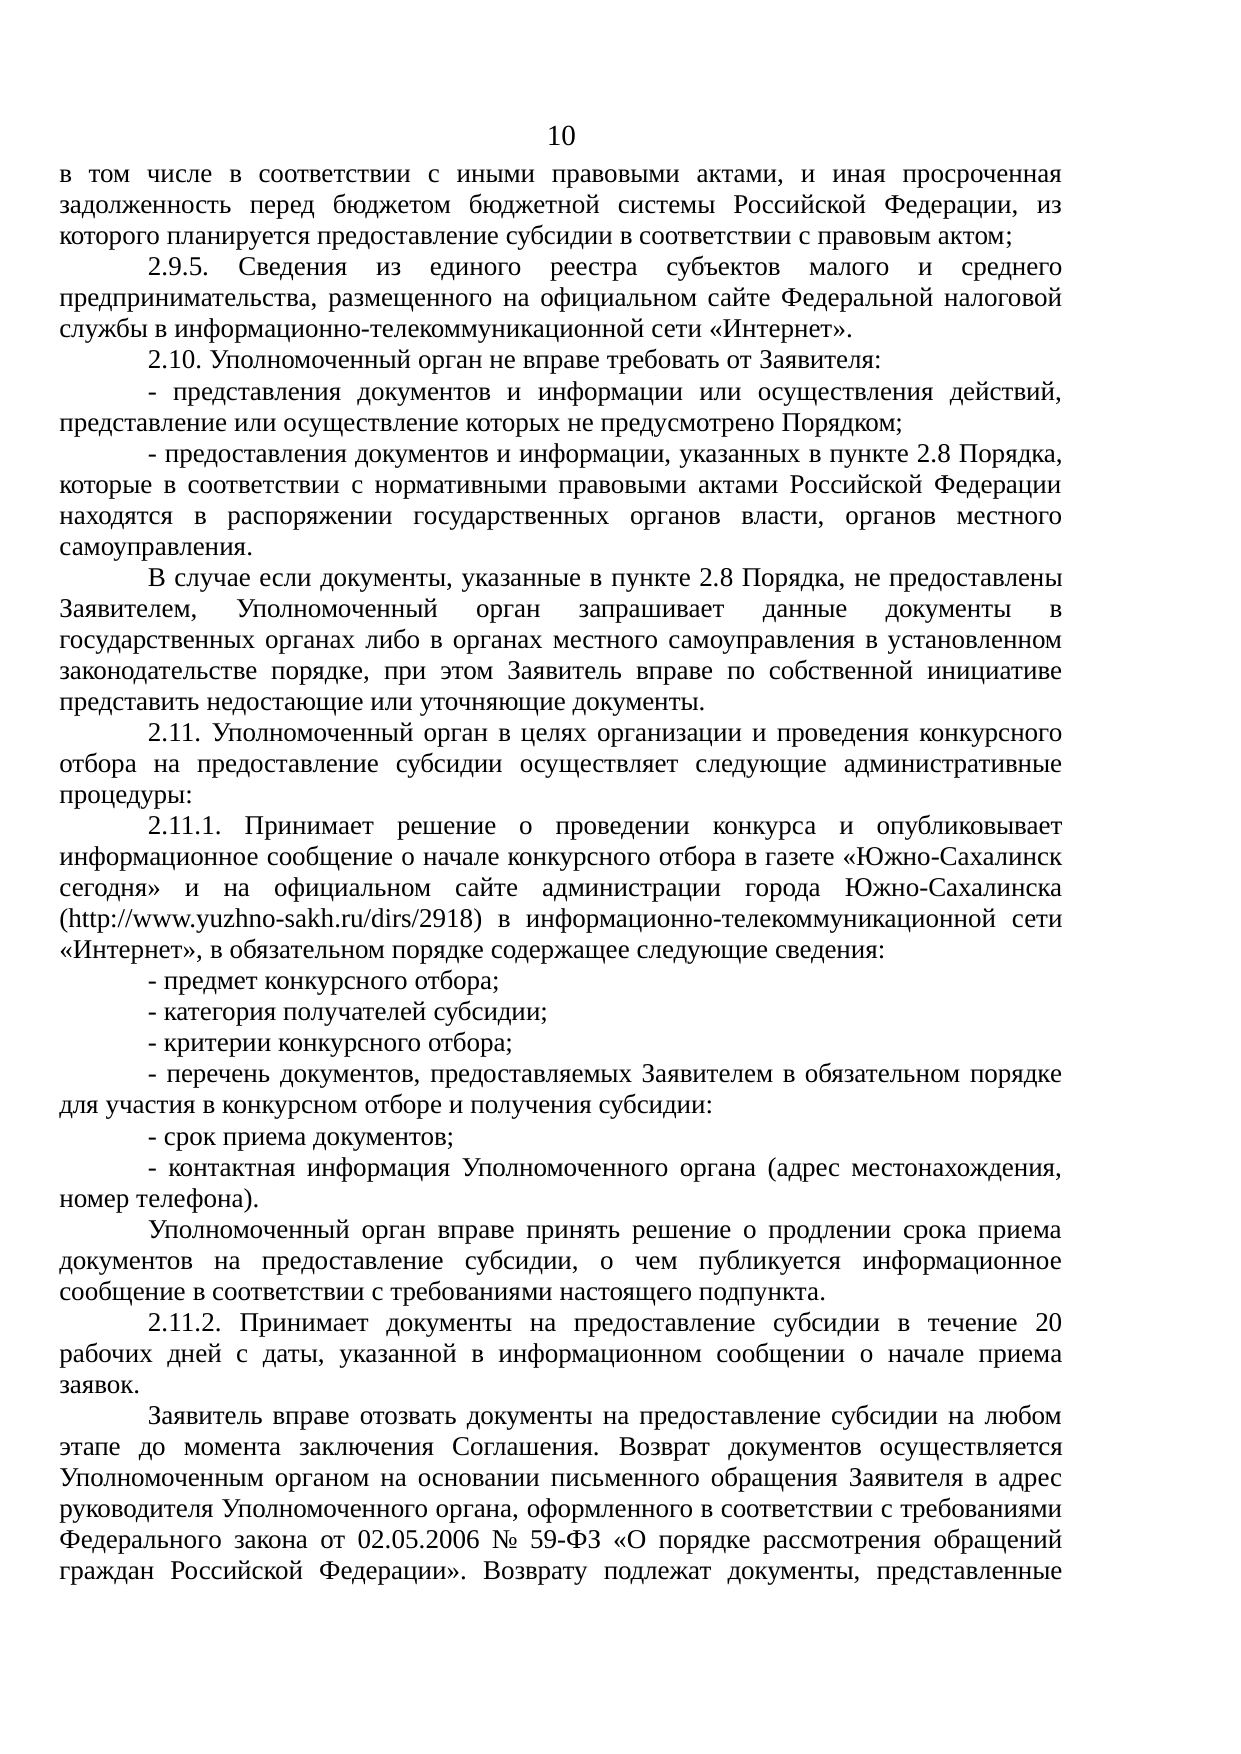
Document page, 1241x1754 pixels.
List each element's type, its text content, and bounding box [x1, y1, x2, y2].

text Заявитель вправе отозвать документы на предоставление субсидии на любом этапе до момента заключения Соглашения. Возврат документов осуществляется Уполномоченным органом на основании письменного обращения Заявителя в адрес руководителя Уполномоченного органа, оформленного в соответствии с требованиями Федерального закона от 02.05.2006 № 59-ФЗ «О порядке рассмотрения обращений граждан Российской Федерации». Возврату подлежат документы, представленные [59, 1399, 1063, 1586]
text - критерии конкурсного отбора; [59, 1027, 1063, 1058]
text 2.11.1. Принимает решение о проведении конкурса и опубликовывает информационное сообщение о начале конкурсного отбора в газете «Южно-Сахалинск сегодня» и на официальном сайте администрации города Южно-Сахалинска (http://www.yuzhno-sakh.ru/dirs/2918) в информационно-телекоммуникационной сети «Интернет», в обязательном порядке содержащее следующие сведения: [59, 809, 1063, 965]
text 2.10. Уполномоченный орган не вправе требовать от Заявителя: [59, 344, 1063, 375]
text В случае если документы, указанные в пункте 2.8 Порядка, не предоставлены Заявителем, Уполномоченный орган запрашивает данные документы в государственных органах либо в органах местного самоуправления в установленном законодательстве порядке, при этом Заявитель вправе по собственной инициативе представить недостающие или уточняющие документы. [59, 561, 1063, 716]
text - предоставления документов и информации, указанных в пункте 2.8 Порядка, которые в соответствии с нормативными правовыми актами Российской Федерации находятся в распоряжении государственных органов власти, органов местного самоуправления. [59, 437, 1063, 561]
text - предмет конкурсного отбора; [59, 965, 1063, 996]
text - срок приема документов; [59, 1120, 1063, 1151]
text 2.9.5. Сведения из единого реестра субъектов малого и среднего предпринимательства, размещенного на официальном сайте Федеральной налоговой службы в информационно-телекоммуникационной сети «Интернет». [59, 251, 1063, 344]
text - категория получателей субсидии; [59, 996, 1063, 1027]
text 2.11. Уполномоченный орган в целях организации и проведения конкурсного отбора на предоставление субсидии осуществляет следующие административные процедуры: [59, 716, 1063, 809]
text - перечень документов, предоставляемых Заявителем в обязательном порядке для участия в конкурсном отборе и получения субсидии: [59, 1058, 1063, 1120]
text 2.11.2. Принимает документы на предоставление субсидии в течение 20 рабочих дней с даты, указанной в информационном сообщении о начале приема заявок. [59, 1306, 1063, 1399]
text в том числе в соответствии с иными правовыми актами, и иная просроченная задолженность перед бюджетом бюджетной системы Российской Федерации, из которого планируется предоставление субсидии в соответствии с правовым актом; [59, 158, 1063, 251]
text - представления документов и информации или осуществления действий, представление или осуществление которых не предусмотрено Порядком; [59, 375, 1063, 437]
text - контактная информация Уполномоченного органа (адрес местонахождения, номер телефона). [59, 1151, 1063, 1213]
text Уполномоченный орган вправе принять решение о продлении срока приема документов на предоставление субсидии, о чем публикуется информационное сообщение в соответствии с требованиями настоящего подпункта. [59, 1213, 1063, 1306]
